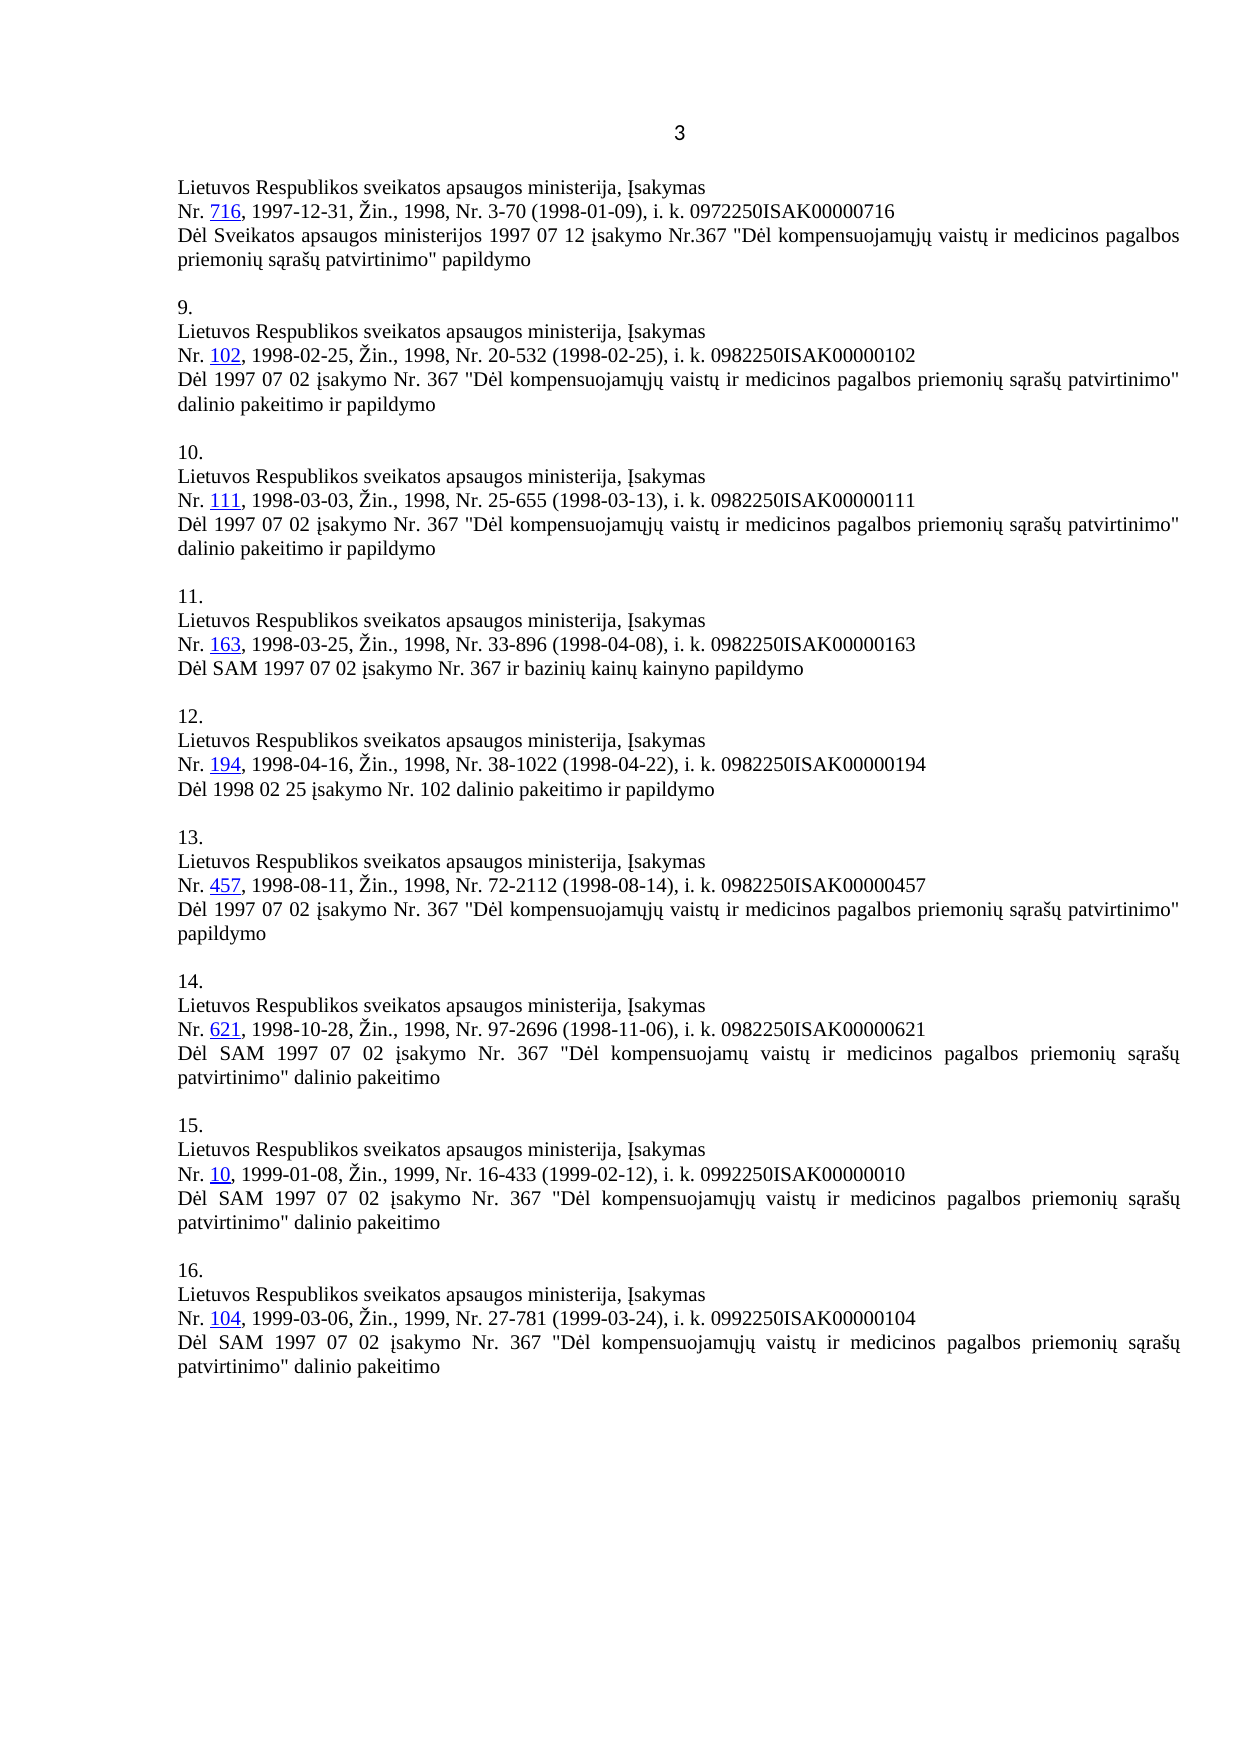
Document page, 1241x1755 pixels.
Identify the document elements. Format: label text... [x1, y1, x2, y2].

text Lietuvos Respublikos sveikatos apsaugos ministerija, Įsakymas [177, 608, 1181, 632]
text 9. [177, 295, 1181, 319]
text 12. [177, 704, 1181, 728]
text 16. [177, 1258, 1181, 1282]
text Lietuvos Respublikos sveikatos apsaugos ministerija, Įsakymas [177, 1282, 1181, 1306]
text Lietuvos Respublikos sveikatos apsaugos ministerija, Įsakymas [177, 1137, 1181, 1161]
text 10. [177, 439, 1181, 464]
text Nr. 163, 1998-03-25, Žin., 1998, Nr. 33-896 (1998-04-08), i. k. 0982250ISAK00000163 [177, 632, 1181, 656]
text Nr. 104, 1999-03-06, Žin., 1999, Nr. 27-781 (1999-03-24), i. k. 0992250ISAK00000104 [177, 1306, 1181, 1330]
text Dėl SAM 1997 07 02 įsakymo Nr. 367 "Dėl kompensuojamųjų vaistų ir medicinos pagalbos priemonių sąrašų patvirtinimo" dalinio pakeitimo [177, 1186, 1181, 1234]
text Nr. 194, 1998-04-16, Žin., 1998, Nr. 38-1022 (1998-04-22), i. k. 0982250ISAK00000194 [177, 752, 1181, 776]
text Nr. 102, 1998-02-25, Žin., 1998, Nr. 20-532 (1998-02-25), i. k. 0982250ISAK00000102 [177, 343, 1181, 367]
text Nr. 10, 1999-01-08, Žin., 1999, Nr. 16-433 (1999-02-12), i. k. 0992250ISAK00000010 [177, 1161, 1181, 1186]
text 14. [177, 969, 1181, 993]
text Dėl 1998 02 25 įsakymo Nr. 102 dalinio pakeitimo ir papildymo [177, 776, 1181, 801]
text Lietuvos Respublikos sveikatos apsaugos ministerija, Įsakymas [177, 175, 1181, 199]
text Lietuvos Respublikos sveikatos apsaugos ministerija, Įsakymas [177, 993, 1181, 1017]
text Lietuvos Respublikos sveikatos apsaugos ministerija, Įsakymas [177, 464, 1181, 488]
text 13. [177, 824, 1181, 849]
text Dėl SAM 1997 07 02 įsakymo Nr. 367 "Dėl kompensuojamų vaistų ir medicinos pagalbos priemonių sąrašų patvirtinimo" dalinio pakeitimo [177, 1041, 1181, 1089]
text Dėl 1997 07 02 įsakymo Nr. 367 "Dėl kompensuojamųjų vaistų ir medicinos pagalbos priemonių sąrašų patvirtinimo" papildymo [177, 897, 1181, 945]
text Lietuvos Respublikos sveikatos apsaugos ministerija, Įsakymas [177, 319, 1181, 343]
text Dėl 1997 07 02 įsakymo Nr. 367 "Dėl kompensuojamųjų vaistų ir medicinos pagalbos priemonių sąrašų patvirtinimo" dalinio pakeitimo ir papildymo [177, 512, 1181, 560]
text Nr. 457, 1998-08-11, Žin., 1998, Nr. 72-2112 (1998-08-14), i. k. 0982250ISAK00000457 [177, 873, 1181, 897]
text Dėl SAM 1997 07 02 įsakymo Nr. 367 "Dėl kompensuojamųjų vaistų ir medicinos pagalbos priemonių sąrašų patvirtinimo" dalinio pakeitimo [177, 1330, 1181, 1378]
text Dėl Sveikatos apsaugos ministerijos 1997 07 12 įsakymo Nr.367 "Dėl kompensuojamųjų vaistų ir medicinos pagalbos priemonių sąrašų patvirtinimo" papildymo [177, 223, 1181, 271]
text Dėl 1997 07 02 įsakymo Nr. 367 "Dėl kompensuojamųjų vaistų ir medicinos pagalbos priemonių sąrašų patvirtinimo" dalinio pakeitimo ir papildymo [177, 367, 1181, 416]
text Dėl SAM 1997 07 02 įsakymo Nr. 367 ir bazinių kainų kainyno papildymo [177, 656, 1181, 680]
text Nr. 621, 1998-10-28, Žin., 1998, Nr. 97-2696 (1998-11-06), i. k. 0982250ISAK00000621 [177, 1017, 1181, 1041]
text 11. [177, 584, 1181, 608]
text Lietuvos Respublikos sveikatos apsaugos ministerija, Įsakymas [177, 728, 1181, 752]
text 15. [177, 1113, 1181, 1137]
text Nr. 111, 1998-03-03, Žin., 1998, Nr. 25-655 (1998-03-13), i. k. 0982250ISAK00000111 [177, 488, 1181, 512]
text Nr. 716, 1997-12-31, Žin., 1998, Nr. 3-70 (1998-01-09), i. k. 0972250ISAK00000716 [177, 199, 1181, 223]
text Lietuvos Respublikos sveikatos apsaugos ministerija, Įsakymas [177, 849, 1181, 873]
